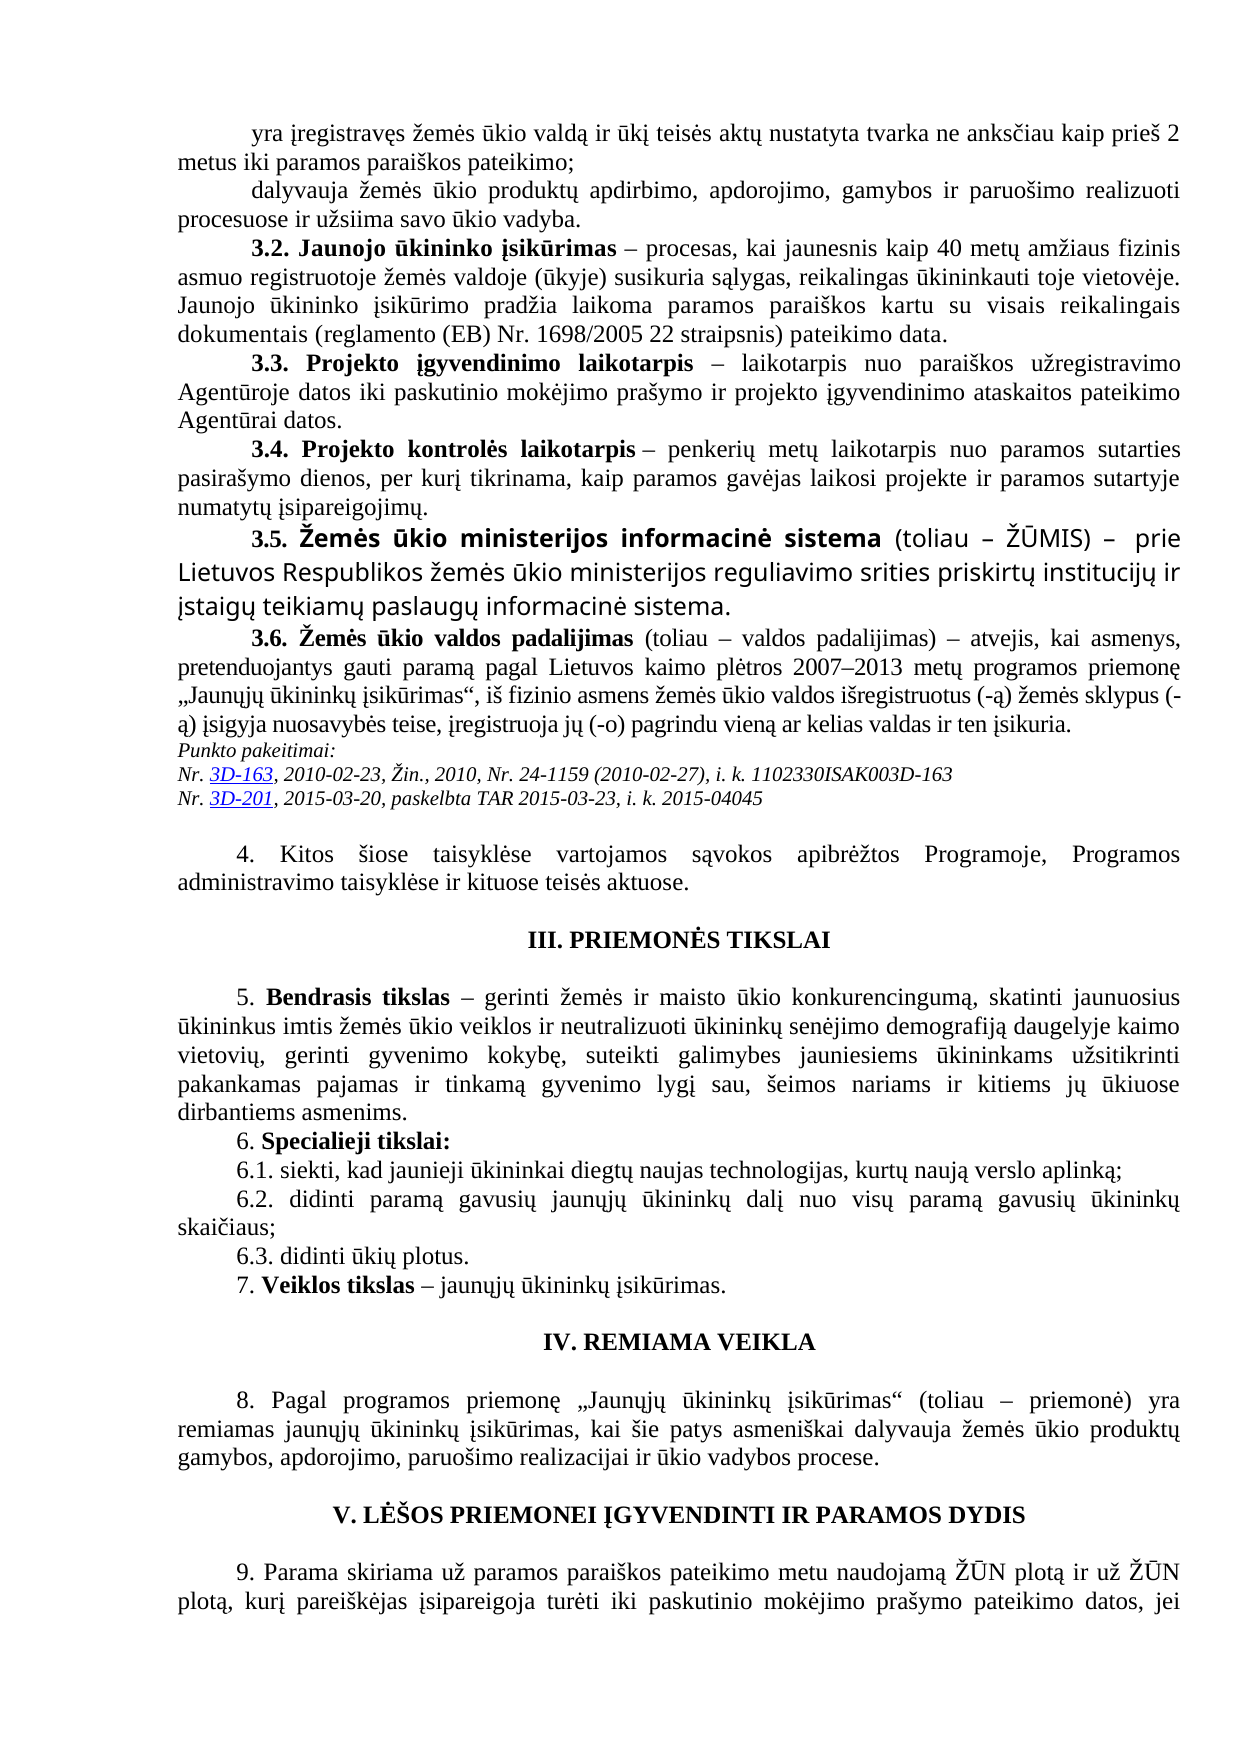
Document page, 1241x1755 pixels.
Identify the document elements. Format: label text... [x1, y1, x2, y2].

text 5. Bendrasis tikslas – gerinti žemės ir maisto ūkio konkurencingumą, skatinti jaunuosius ūkininkus imtis žemės ūkio veiklos ir neutralizuoti ūkininkų senėjimo demografiją daugelyje kaimo vietovių, gerinti gyvenimo kokybę, suteikti galimybes jauniesiems ūkininkams užsitikrinti pakankamas pajamas ir tinkamą gyvenimo lygį sau, šeimos nariams ir kitiems jų ūkiuose dirbantiems asmenims. [177, 982, 1181, 1126]
text 3.5. Žemės ūkio ministerijos informacinė sistema (toliau – ŽŪMIS) – prie Lietuvos Respublikos žemės ūkio ministerijos reguliavimo srities priskirtų institucijų ir įstaigų teikiamų paslaugų informacinė sistema. [177, 521, 1181, 623]
text 6.1. siekti, kad jaunieji ūkininkai diegtų naujas technologijas, kurtų naują verslo aplinką; [177, 1155, 1181, 1184]
text 6.2. didinti paramą gavusių jaunųjų ūkininkų dalį nuo visų paramą gavusių ūkininkų skaičiaus; [177, 1184, 1181, 1241]
text Punkto pakeitimai: [177, 738, 1181, 762]
text 3.6. Žemės ūkio valdos padalijimas (toliau – valdos padalijimas) – atvejis, kai asmenys, pretenduojantys gauti paramą pagal Lietuvos kaimo plėtros 2007–2013 metų programos priemonę „Jaunųjų ūkininkų įsikūrimas“, iš fizinio asmens žemės ūkio valdos išregistruotus (-ą) žemės sklypus (-ą) įsigyja nuosavybės teise, įregistruoja jų (-o) pagrindu vieną ar kelias valdas ir ten įsikuria. [177, 623, 1181, 738]
text Nr. 3D-163, 2010-02-23, Žin., 2010, Nr. 24-1159 (2010-02-27), i. k. 1102330ISAK003D-163 [177, 762, 1181, 786]
text 3.3. Projekto įgyvendinimo laikotarpis – laikotarpis nuo paraiškos užregistravimo Agentūroje datos iki paskutinio mokėjimo prašymo ir projekto įgyvendinimo ataskaitos pateikimo Agentūrai datos. [177, 348, 1181, 434]
text 7. Veiklos tikslas – jaunųjų ūkininkų įsikūrimas. [177, 1270, 1181, 1299]
text 6.3. didinti ūkių plotus. [177, 1241, 1181, 1270]
text 6. Specialieji tikslai: [177, 1126, 1181, 1155]
text 4. Kitos šiose taisyklėse vartojamos sąvokos apibrėžtos Programoje, Programos administravimo taisyklėse ir kituose teisės aktuose. [177, 839, 1181, 896]
text 8. Pagal programos priemonę „Jaunųjų ūkininkų įsikūrimas“ (toliau – priemonė) yra remiamas jaunųjų ūkininkų įsikūrimas, kai šie patys asmeniškai dalyvauja žemės ūkio produktų gamybos, apdorojimo, paruošimo realizacijai ir ūkio vadybos procese. [177, 1385, 1181, 1471]
text Nr. 3D-201, 2015-03-20, paskelbta TAR 2015-03-23, i. k. 2015-04045 [177, 786, 1181, 810]
text 9. Parama skiriama už paramos paraiškos pateikimo metu naudojamą ŽŪN plotą ir už ŽŪN plotą, kurį pareiškėjas įsipareigoja turėti iki paskutinio mokėjimo prašymo pateikimo datos, jei [177, 1557, 1181, 1615]
text V. LĖŠOS PRIEMONEI ĮGYVENDINTI IR PARAMOS DYDIS [177, 1500, 1181, 1529]
text 3.2. Jaunojo ūkininko įsikūrimas – procesas, kai jaunesnis kaip 40 metų amžiaus fizinis asmuo registruotoje žemės valdoje (ūkyje) susikuria sąlygas, reikalingas ūkininkauti toje vietovėje. Jaunojo ūkininko įsikūrimo pradžia laikoma paramos paraiškos kartu su visais reikalingais dokumentais (reglamento (EB) Nr. 1698/2005 22 straipsnis) pateikimo data. [177, 233, 1181, 348]
text III. PRIEMONĖS TIKSLAI [177, 925, 1181, 954]
text 3.4. Projekto kontrolės laikotarpis – penkerių metų laikotarpis nuo paramos sutarties pasirašymo dienos, per kurį tikrinama, kaip paramos gavėjas laikosi projekte ir paramos sutartyje numatytų įsipareigojimų. [177, 434, 1181, 521]
text dalyvauja žemės ūkio produktų apdirbimo, apdorojimo, gamybos ir paruošimo realizuoti procesuose ir užsiima savo ūkio vadyba. [177, 176, 1181, 233]
text yra įregistravęs žemės ūkio valdą ir ūkį teisės aktų nustatyta tvarka ne anksčiau kaip prieš 2 metus iki paramos paraiškos pateikimo; [177, 118, 1181, 176]
text IV. REMIAMA VEIKLA [177, 1327, 1181, 1356]
